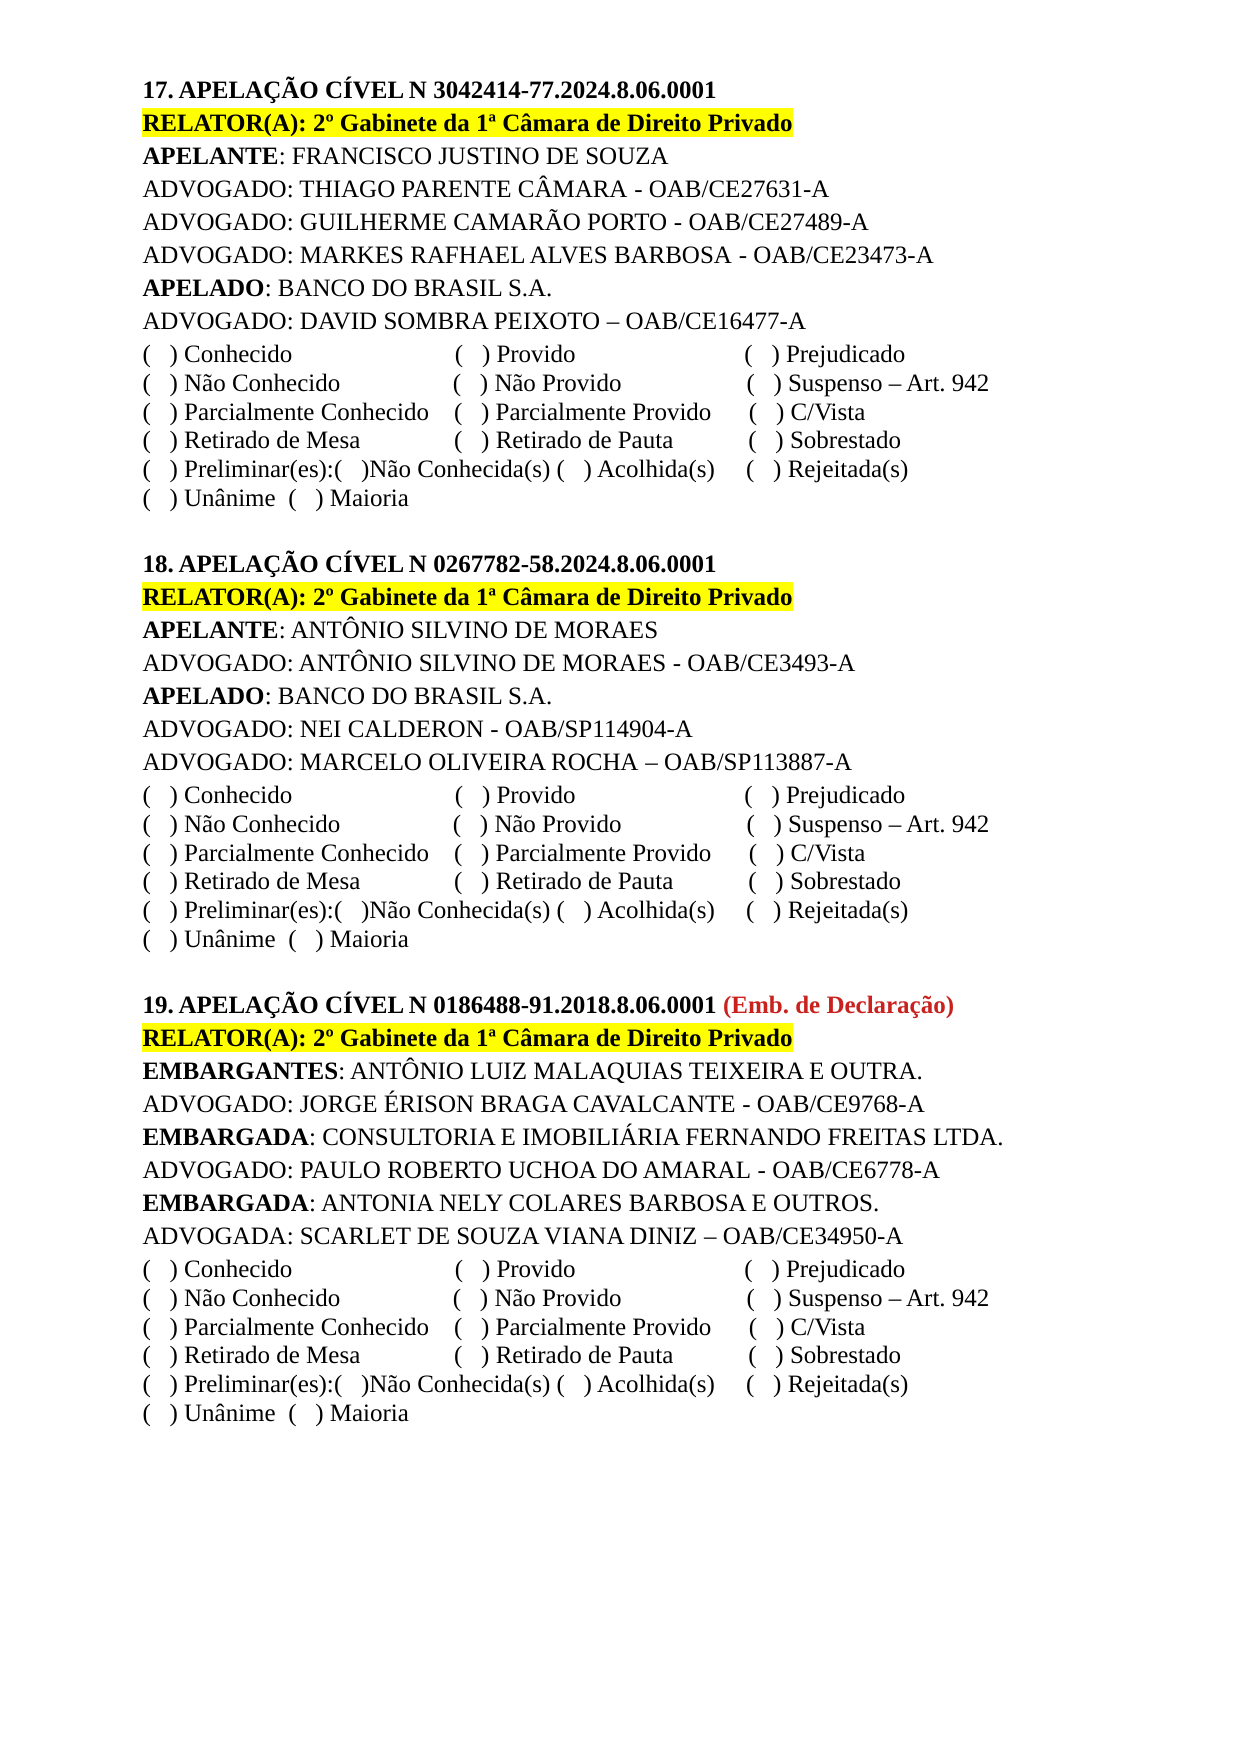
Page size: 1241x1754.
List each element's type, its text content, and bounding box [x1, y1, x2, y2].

text 17. APELAÇÃO CÍVEL N 3042414-77.2024.8.06.0001 RELATOR(A): 2º Gabinete da 1ª Câmara de Direito Privado APELANTE: FRANCISCO JUSTINO DE SOUZA ADVOGADO: THIAGO PARENTE CÂMARA - OAB/CE27631-A ADVOGADO: GUILHERME CAMARÃO PORTO - OAB/CE27489-A ADVOGADO: MARKES RAFHAEL ALVES BARBOSA - OAB/CE23473-A APELADO: BANCO DO BRASIL S.A. ADVOGADO: DAVID SOMBRA PEIXOTO – OAB/CE16477-A [142, 75, 1141, 335]
text ( ) Unânime ( ) Maioria 18. APELAÇÃO CÍVEL N 0267782-58.2024.8.06.0001 RELATOR(A): 2º Gabinete da 1ª Câmara de Direito Privado APELANTE: ANTÔNIO SILVINO DE MORAES ADVOGADO: ANTÔNIO SILVINO DE MORAES - OAB/CE3493-A APELADO: BANCO DO BRASIL S.A. ADVOGADO: NEI CALDERON - OAB/SP114904-A ADVOGADO: MARCELO OLIVEIRA ROCHA – OAB/SP113887-A [142, 483, 1141, 776]
text ( ) Parcialmente Conhecido ( ) Parcialmente Provido ( ) C/Vista [142, 397, 1158, 425]
text ( ) Retirado de Mesa ( ) Retirado de Pauta ( ) Sobrestado [142, 866, 1158, 895]
text ( ) Não Conhecido ( ) Não Provido ( ) Suspenso – Art. 942 [142, 809, 1158, 838]
text ( ) Unânime ( ) Maioria 19. APELAÇÃO CÍVEL N 0186488-91.2018.8.06.0001 (Emb. de Declaração) RELATOR(A): 2º Gabinete da 1ª Câmara de Direito Privado EMBARGANTES: ANTÔNIO LUIZ MALAQUIAS TEIXEIRA E OUTRA. ADVOGADO: JORGE ÉRISON BRAGA CAVALCANTE - OAB/CE9768-A EMBARGADA: CONSULTORIA E IMOBILIÁRIA FERNANDO FREITAS LTDA. ADVOGADO: PAULO ROBERTO UCHOA DO AMARAL - OAB/CE6778-A EMBARGADA: ANTONIA NELY COLARES BARBOSA E OUTROS. ADVOGADA: SCARLET DE SOUZA VIANA DINIZ – OAB/CE34950-A [142, 924, 1141, 1250]
text ( ) Retirado de Mesa ( ) Retirado de Pauta ( ) Sobrestado [142, 425, 1158, 454]
text ( ) Retirado de Mesa ( ) Retirado de Pauta ( ) Sobrestado [142, 1340, 1158, 1369]
text ( ) Não Conhecido ( ) Não Provido ( ) Suspenso – Art. 942 [142, 1283, 1158, 1312]
text ( ) Conhecido ( ) Provido ( ) Prejudicado [142, 780, 1141, 809]
text ( ) Preliminar(es):( )Não Conhecida(s) ( ) Acolhida(s) ( ) Rejeitada(s) [142, 1369, 1158, 1398]
text ( ) Preliminar(es):( )Não Conhecida(s) ( ) Acolhida(s) ( ) Rejeitada(s) [142, 895, 1158, 924]
text ( ) Preliminar(es):( )Não Conhecida(s) ( ) Acolhida(s) ( ) Rejeitada(s) [142, 454, 1158, 483]
text ( ) Conhecido ( ) Provido ( ) Prejudicado [142, 1254, 1141, 1283]
text ( ) Unânime ( ) Maioria [142, 1398, 1141, 1493]
text ( ) Parcialmente Conhecido ( ) Parcialmente Provido ( ) C/Vista [142, 838, 1158, 866]
text ( ) Conhecido ( ) Provido ( ) Prejudicado [142, 339, 1141, 368]
text ( ) Parcialmente Conhecido ( ) Parcialmente Provido ( ) C/Vista [142, 1312, 1158, 1340]
text ( ) Não Conhecido ( ) Não Provido ( ) Suspenso – Art. 942 [142, 368, 1158, 397]
